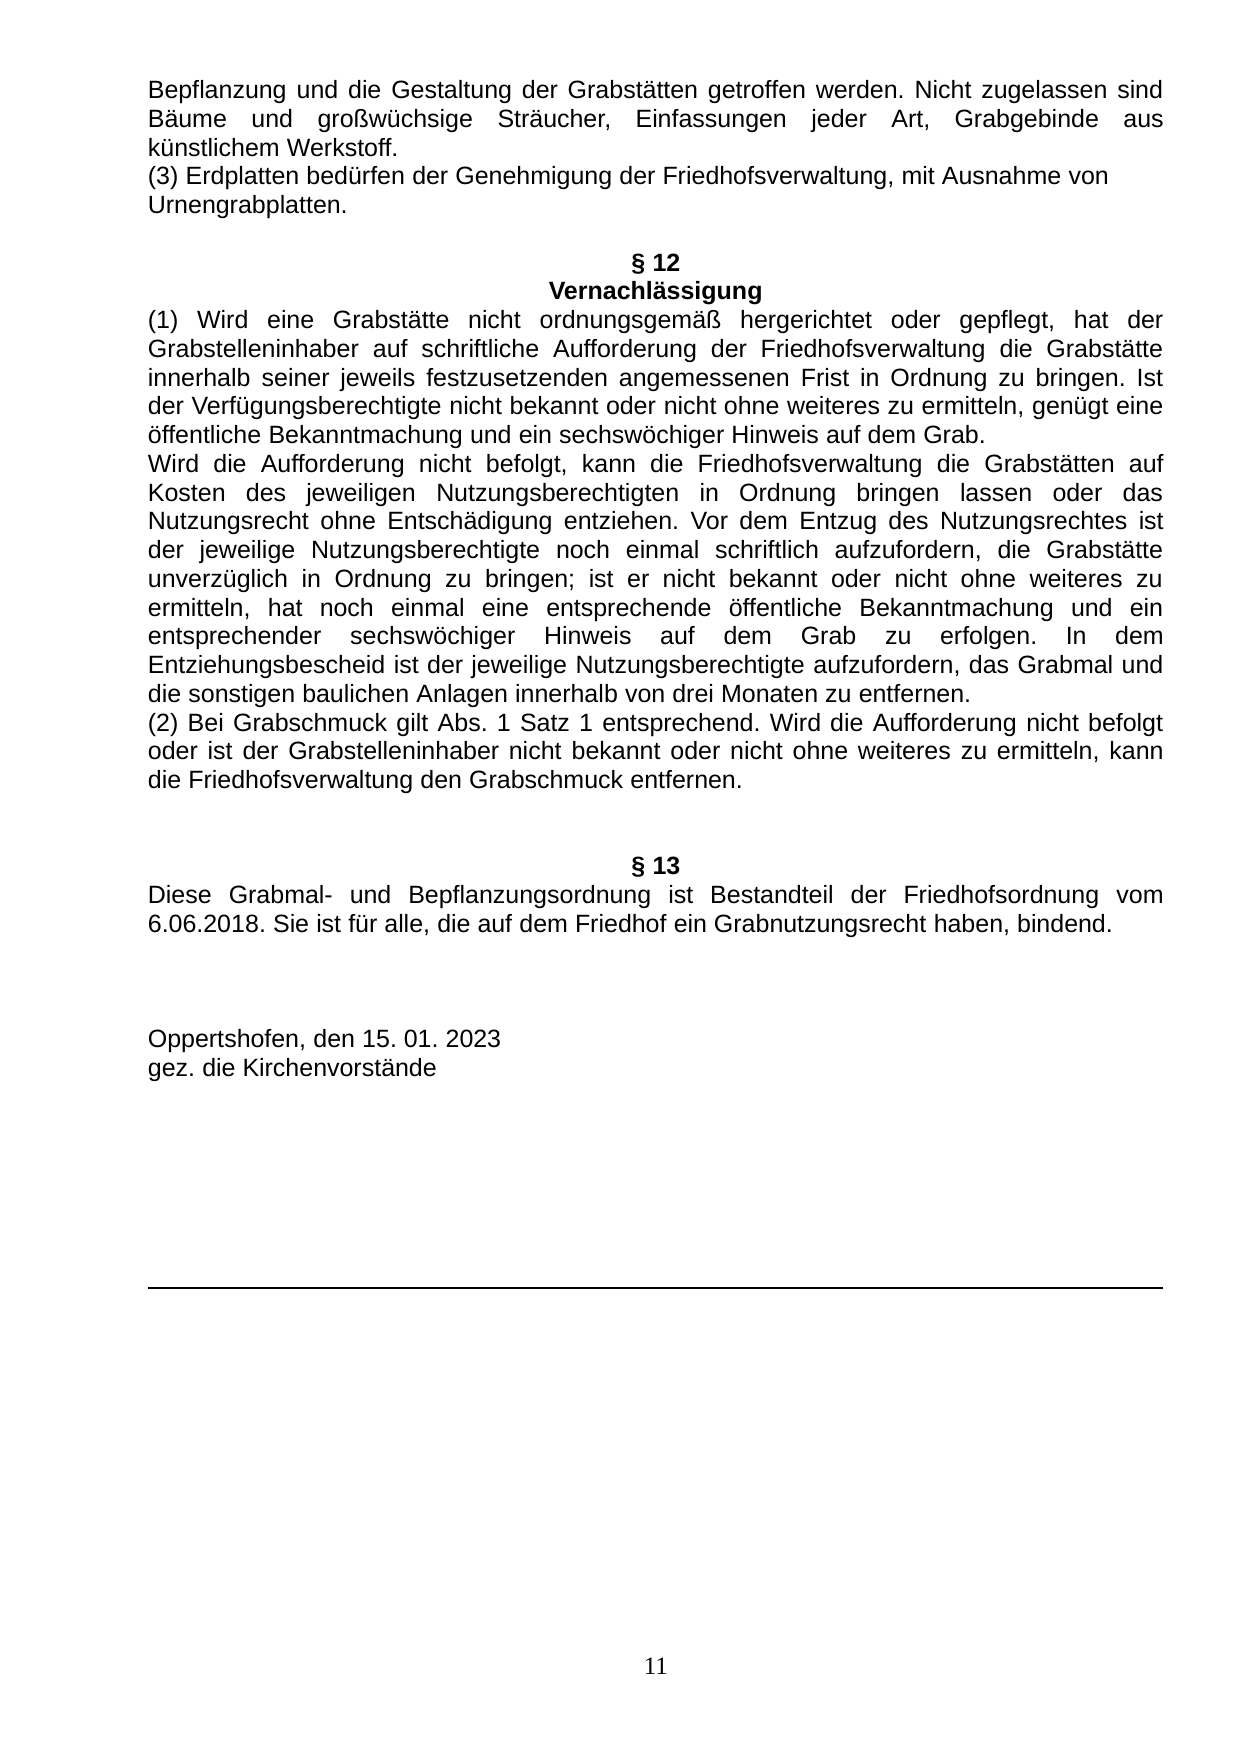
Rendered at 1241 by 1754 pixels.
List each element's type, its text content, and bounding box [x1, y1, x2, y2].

text gez. die Kirchenvorstände [148, 1052, 1163, 1081]
text Oppertshofen, den 15. 01. 2023 [148, 1024, 1163, 1052]
text (3) Erdplatten bedürfen der Genehmigung der Friedhofsverwaltung, mit Ausnahme von Urnengrabplatten. [148, 161, 1163, 219]
text Diese Grabmal- und Bepflanzungsordnung ist Bestandteil der Friedhofsordnung vom 6.06.2018. Sie ist für alle, die auf dem Friedhof ein Grabnutzungsrecht haben, bindend. [148, 880, 1163, 937]
text Wird die Aufforderung nicht befolgt, kann die Friedhofsverwaltung die Grabstätten auf Kosten des jeweiligen Nutzungsberechtigten in Ordnung bringen lassen oder das Nutzungsrecht ohne Entschädigung entziehen. Vor dem Entzug des Nutzungsrechtes ist der jeweilige Nutzungsberechtigte noch einmal schriftlich aufzufordern, die Grabstätte unverzüglich in Ordnung zu bringen; ist er nicht bekannt oder nicht ohne weiteres zu ermitteln, hat noch einmal eine entsprechende öffentliche Bekanntmachung und ein entsprechender sechswöchiger Hinweis auf dem Grab zu erfolgen. In dem Entziehungsbescheid ist der jeweilige Nutzungsberechtigte aufzufordern, das Grabmal und die sonstigen baulichen Anlagen innerhalb von drei Monaten zu entfernen. [148, 449, 1163, 707]
text (1) Wird eine Grabstätte nicht ordnungsgemäß hergerichtet oder gepflegt, hat der Grabstelleninhaber auf schriftliche Aufforderung der Friedhofsverwaltung die Grabstätte innerhalb seiner jeweils festzusetzenden angemessenen Frist in Ordnung zu bringen. Ist der Verfügungsberechtigte nicht bekannt oder nicht ohne weiteres zu ermitteln, genügt eine öffentliche Bekanntmachung und ein sechswöchiger Hinweis auf dem Grab. [148, 305, 1163, 449]
text (2) Bei Grabschmuck gilt Abs. 1 Satz 1 entsprechend. Wird die Aufforderung nicht befolgt oder ist der Grabstelleninhaber nicht bekannt oder nicht ohne weiteres zu ermitteln, kann die Friedhofsverwaltung den Grabschmuck entfernen. [148, 707, 1163, 794]
text Bepflanzung und die Gestaltung der Grabstätten getroffen werden. Nicht zugelassen sind Bäume und großwüchsige Sträucher, Einfassungen jeder Art, Grabgebinde aus künstlichem Werkstoff. [148, 75, 1163, 161]
text § 13 [148, 851, 1163, 880]
text § 12 [148, 247, 1163, 276]
text Vernachlässigung [148, 276, 1163, 305]
